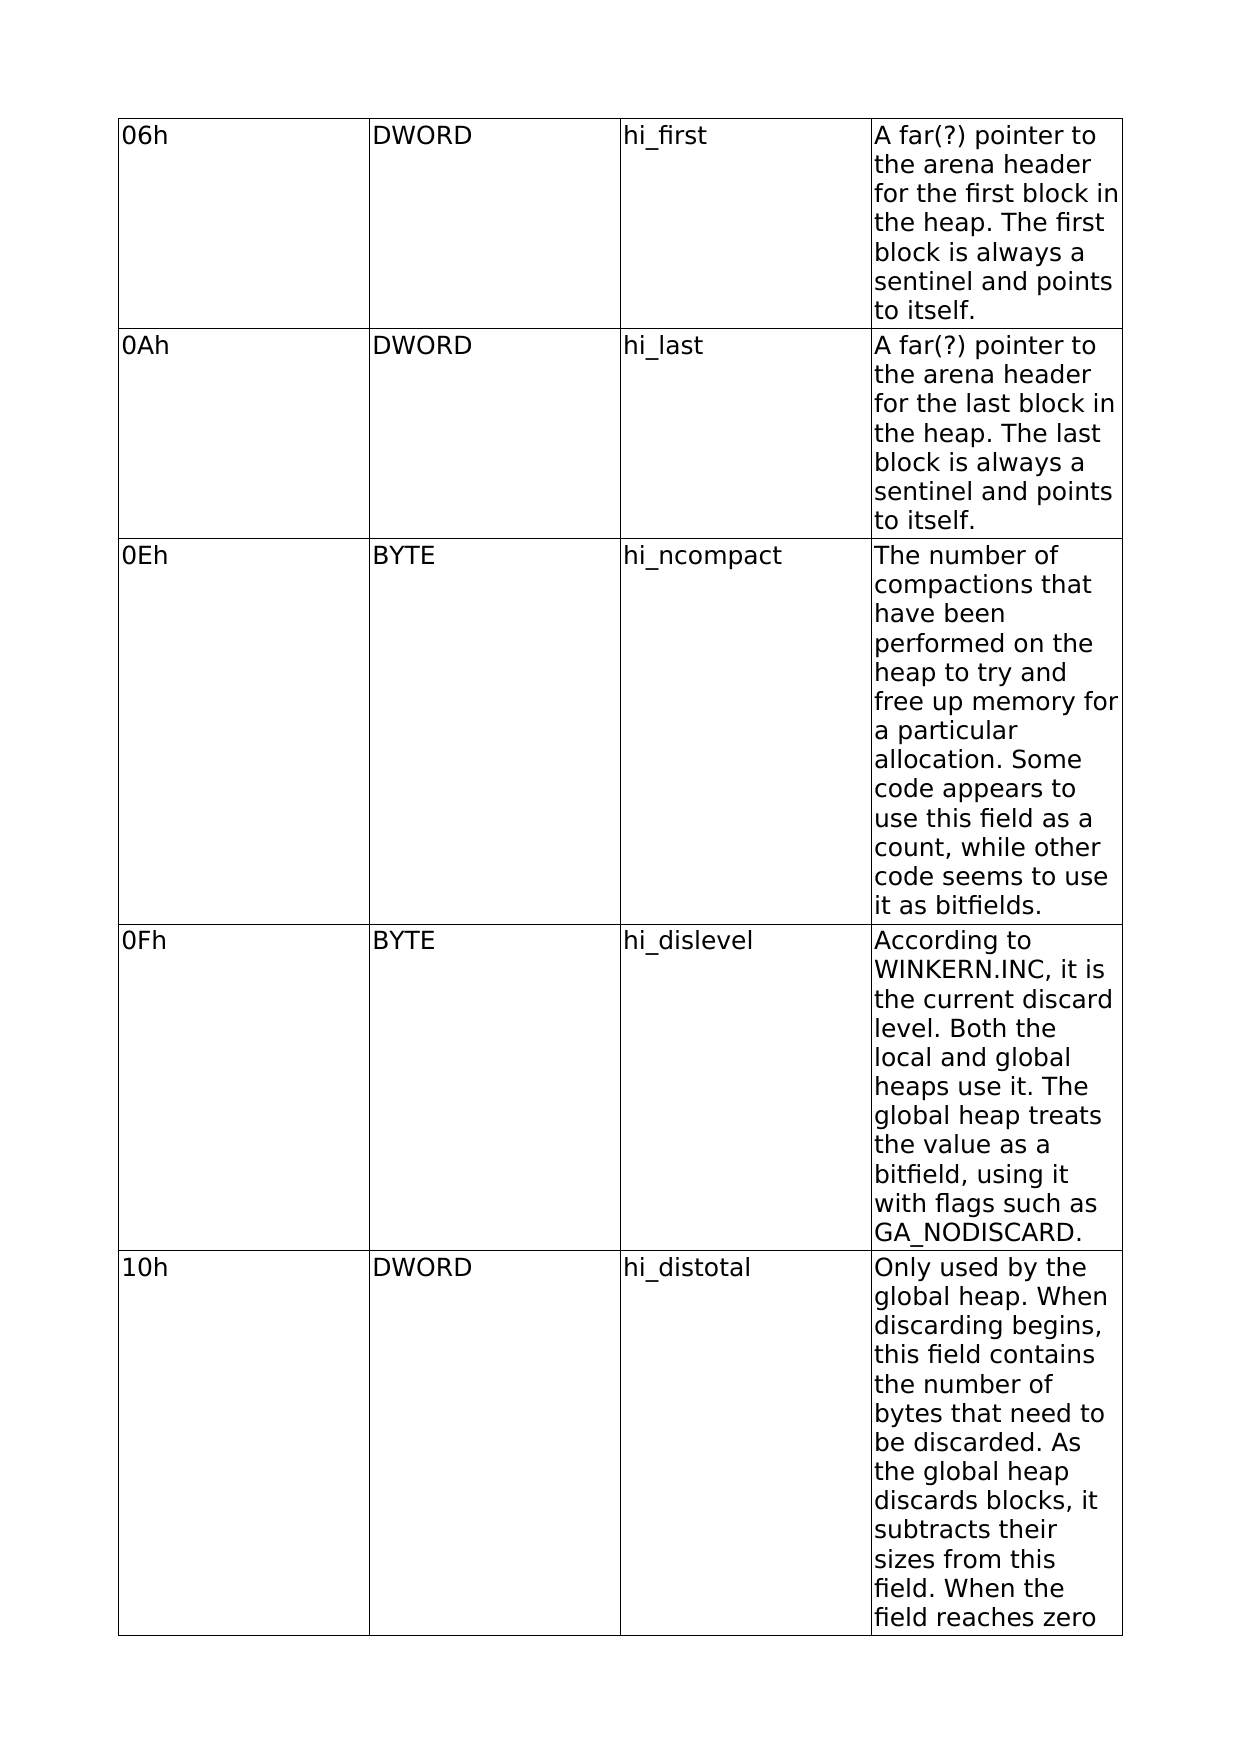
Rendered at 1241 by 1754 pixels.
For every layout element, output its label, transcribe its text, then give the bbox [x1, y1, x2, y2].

table_cell The number of compactions that have been performed on the heap to try and free up memory for a particular allocation. Some code appears to use this field as a count, while other code seems to use it as bitfields. [872, 539, 1122, 923]
table_cell A far(?) pointer to the arena header for the last block in the heap. The last block is always a sentinel and points to itself. [872, 329, 1122, 538]
table_cell 0Eh [119, 539, 369, 923]
table_cell DWORD [370, 329, 620, 538]
table_cell 10h [119, 1251, 369, 1635]
table_cell 0Ah [119, 329, 369, 538]
table_cell hi_ncompact [621, 539, 871, 923]
table_cell Only used by the global heap. When discarding begins, this field contains the number of bytes that need to be discarded. As the global heap discards blocks, it subtracts their sizes from this field. When the field reaches zero [872, 1251, 1122, 1635]
table_cell hi_first [621, 119, 871, 328]
table_cell 0Fh [119, 925, 369, 1250]
table_cell hi_last [621, 329, 871, 538]
table_cell DWORD [370, 1251, 620, 1635]
table_cell BYTE [370, 925, 620, 1250]
table_cell DWORD [370, 119, 620, 328]
table_cell A far(?) pointer to the arena header for the first block in the heap. The first block is always a sentinel and points to itself. [872, 119, 1122, 328]
table_cell hi_dislevel [621, 925, 871, 1250]
table_cell BYTE [370, 539, 620, 923]
table_cell hi_distotal [621, 1251, 871, 1635]
table_cell 06h [119, 119, 369, 328]
table_cell According to WINKERN.INC, it is the current discard level. Both the local and global heaps use it. The global heap treats the value as a bitfield, using it with flags such as GA_NODISCARD. [872, 925, 1122, 1250]
